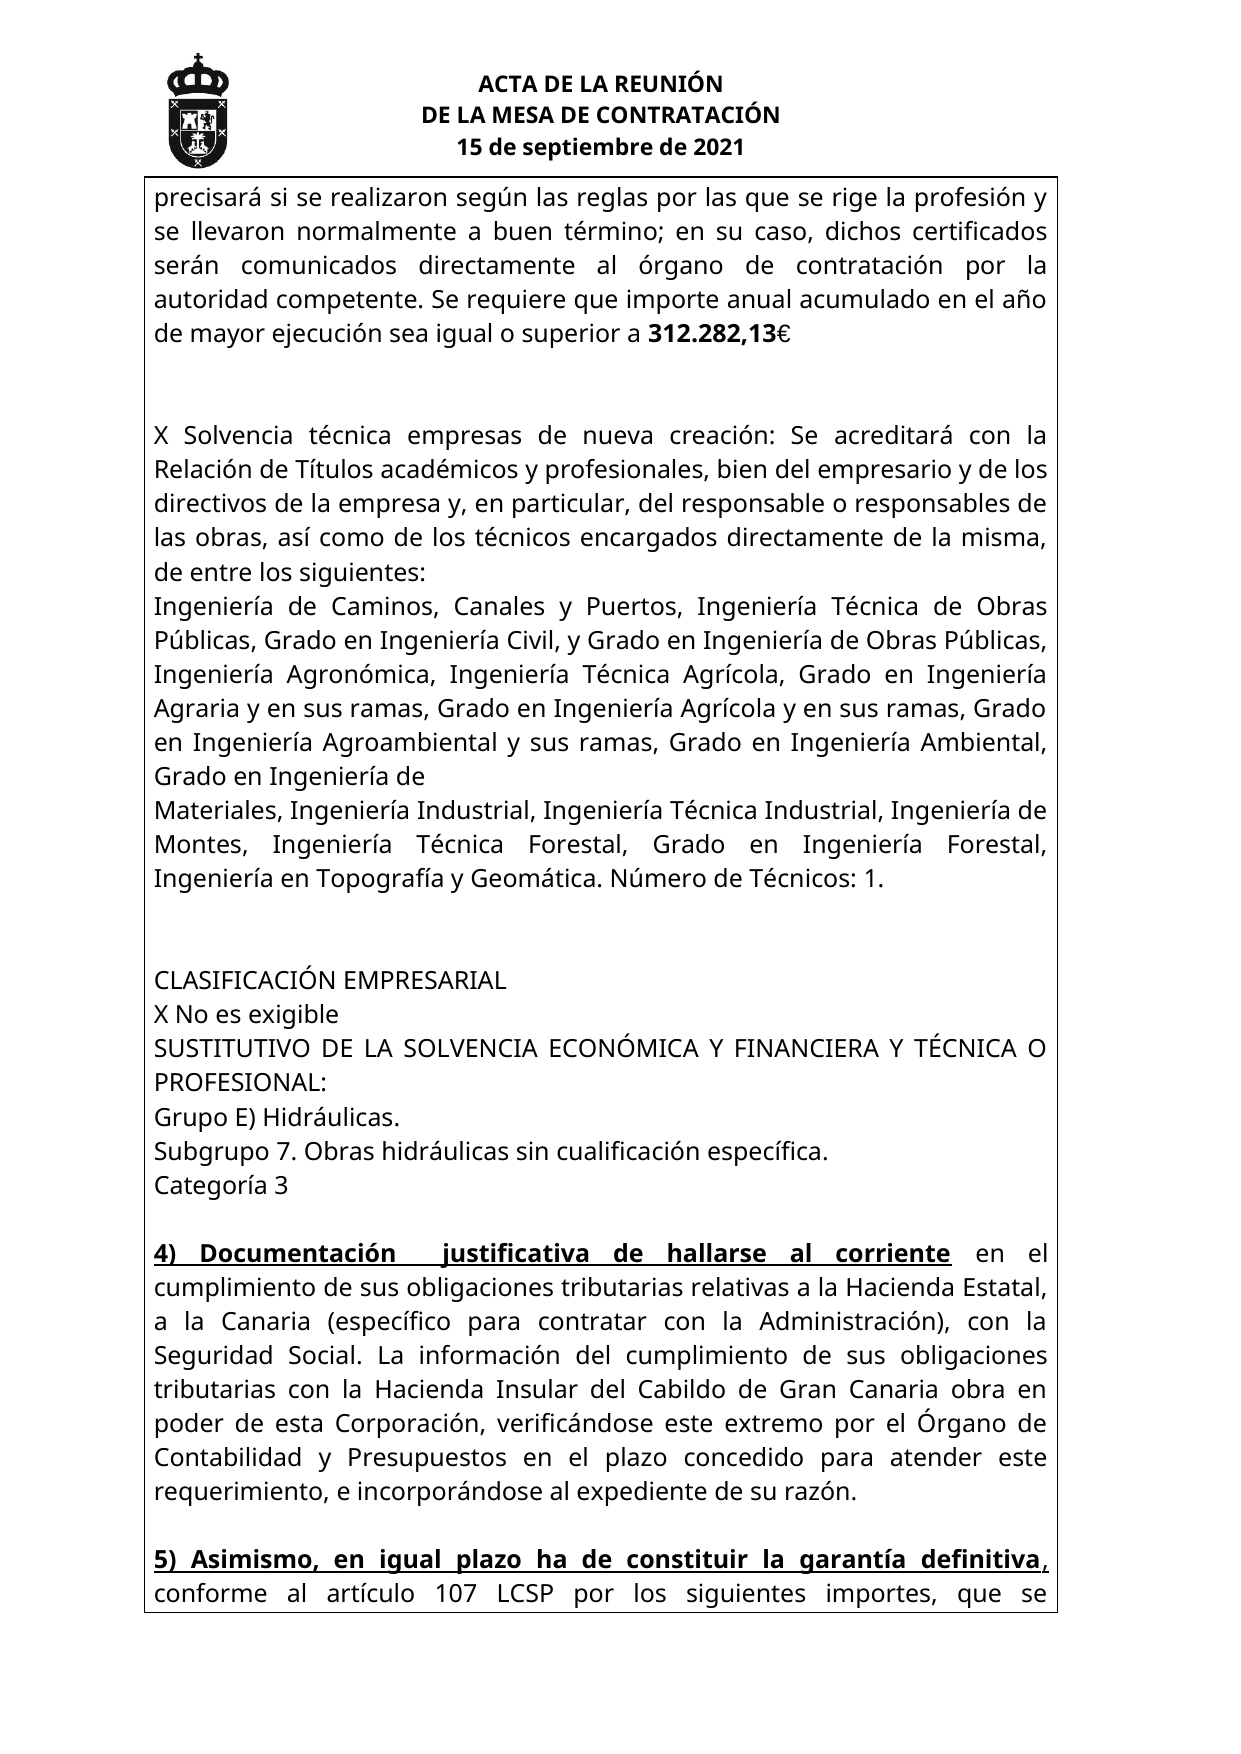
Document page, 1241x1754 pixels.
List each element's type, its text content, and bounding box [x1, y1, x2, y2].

text 4) Documentación justificativa de hallarse al corriente en el cumplimiento de sus obligaciones tributarias relativas a la Hacienda Estatal, a la Canaria (específico para contratar con la Administración), con la Seguridad Social. La información del cumplimiento de sus obligaciones tributarias con la Hacienda Insular del Cabildo de Gran Canaria obra en poder de esta Corporación, verificándose este extremo por el Órgano de Contabilidad y Presupuestos en el plazo concedido para atender este requerimiento, e incorporándose al expediente de su razón. [153, 1235, 1048, 1508]
text Grupo E) Hidráulicas. [153, 1099, 1048, 1133]
text CLASIFICACIÓN EMPRESARIAL [153, 963, 1048, 997]
text X No es exigible [153, 997, 1048, 1031]
picture [164, 50, 231, 171]
text X Solvencia técnica empresas de nueva creación: Se acreditará con la Relación de Títulos académicos y profesionales, bien del empresario y de los directivos de la empresa y, en particular, del responsable o responsables de las obras, así como de los técnicos encargados directamente de la misma, de entre los siguientes: [153, 418, 1048, 588]
text 5) Asimismo, en igual plazo ha de constituir la garantía definitiva, conforme al artículo 107 LCSP por los siguientes importes, que se [145, 1539, 1057, 1612]
text precisará si se realizaron según las reglas por las que se rige la profesión y se llevaron normalmente a buen término; en su caso, dichos certificados serán comunicados directamente al órgano de contratación por la autoridad competente. Se requiere que importe anual acumulado en el año de mayor ejecución sea igual o superior a 312.282,13€ [145, 178, 1057, 350]
text Ingeniería de Caminos, Canales y Puertos, Ingeniería Técnica de Obras Públicas, Grado en Ingeniería Civil, y Grado en Ingeniería de Obras Públicas, Ingeniería Agronómica, Ingeniería Técnica Agrícola, Grado en Ingeniería Agraria y en sus ramas, Grado en Ingeniería Agrícola y en sus ramas, Grado en Ingeniería Agroambiental y sus ramas, Grado en Ingeniería Ambiental, Grado en Ingeniería de [153, 588, 1048, 793]
text Subgrupo 7. Obras hidráulicas sin cualificación específica. [153, 1133, 1048, 1167]
text Materiales, Ingeniería Industrial, Ingeniería Técnica Industrial, Ingeniería de Montes, Ingeniería Técnica Forestal, Grado en Ingeniería Forestal, Ingeniería en Topografía y Geomática. Número de Técnicos: 1. [153, 793, 1048, 895]
text Categoría 3 [153, 1167, 1048, 1201]
text SUSTITUTIVO DE LA SOLVENCIA ECONÓMICA Y FINANCIERA Y TÉCNICA O PROFESIONAL: [153, 1031, 1048, 1099]
